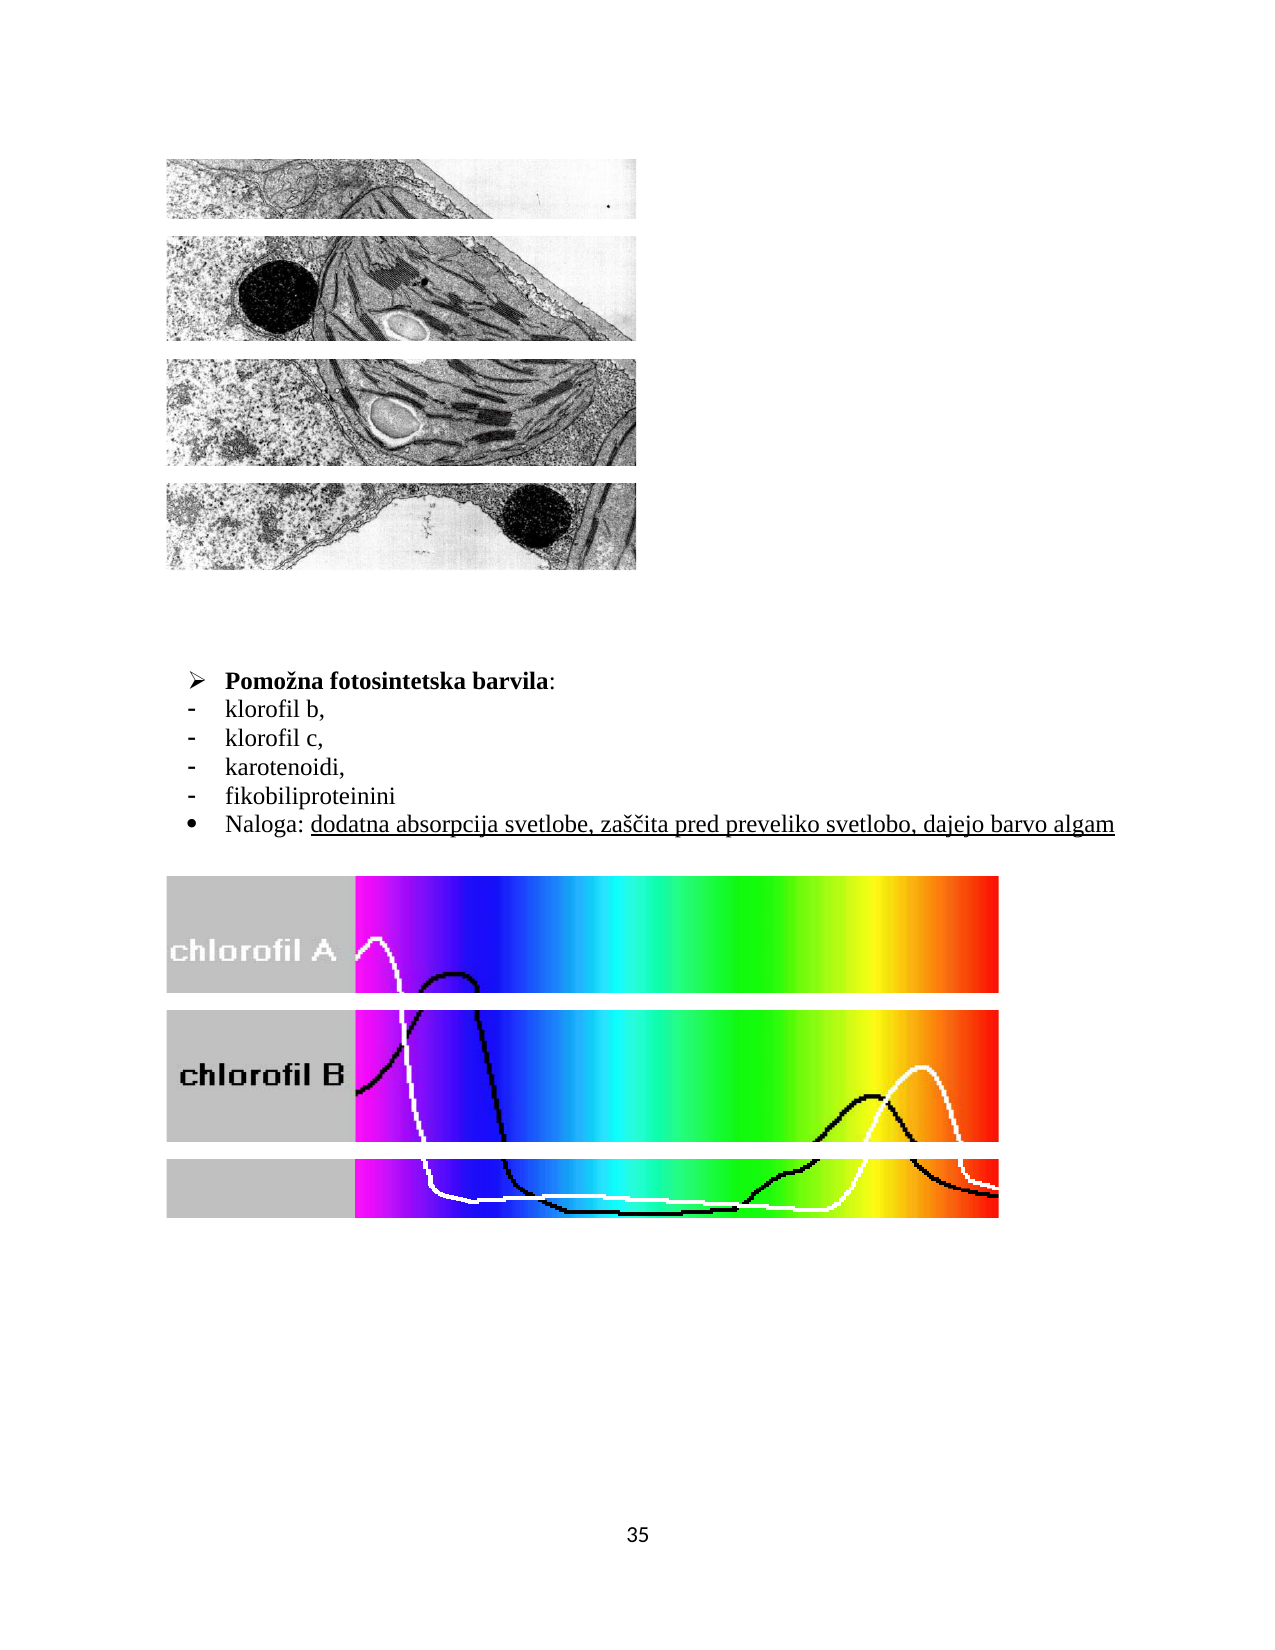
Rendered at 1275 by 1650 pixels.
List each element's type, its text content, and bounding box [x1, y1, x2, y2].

list klorofil c, [187, 723, 1125, 752]
list karotenoidi, [187, 752, 1125, 781]
list klorofil b, [187, 694, 1125, 723]
list Pomožna fotosintetska barvila: [187, 666, 1125, 694]
list fikobiliproteinini [187, 781, 1125, 809]
list Naloga: dodatna absorpcija svetlobe, zaščita pred preveliko svetlobo, dajejo barvo algam [187, 809, 1125, 838]
